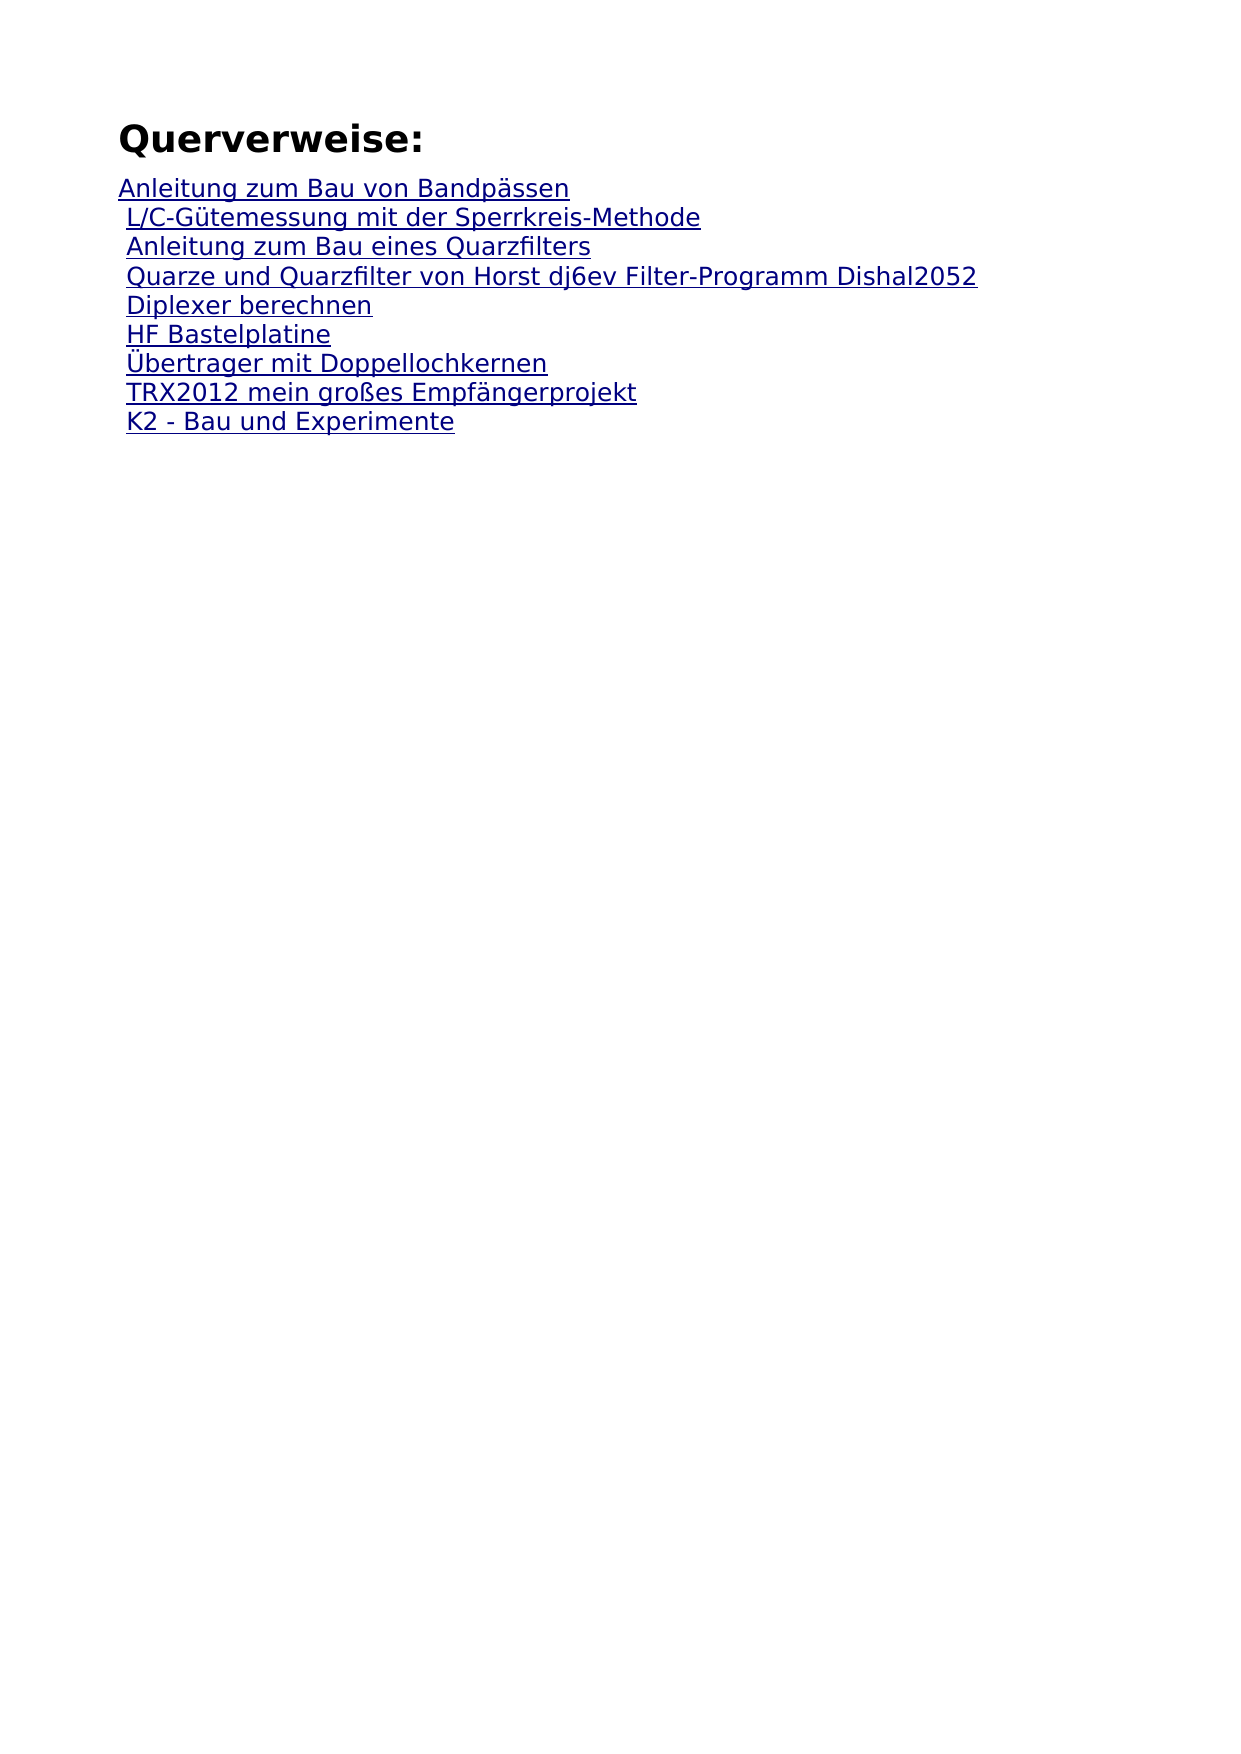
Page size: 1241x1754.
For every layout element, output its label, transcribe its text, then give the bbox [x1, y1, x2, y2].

text Anleitung zum Bau von Bandpässen L/C-Gütemessung mit der Sperrkreis-Methode Anleitung zum Bau eines Quarzfilters Quarze und Quarzfilter von Horst dj6ev Filter-Programm Dishal2052 Diplexer berechnen HF Bastelplatine Übertrager mit Doppellochkernen TRX2012 mein großes Empfängerprojekt K2 - Bau und Experimente [118, 174, 1122, 437]
subtitle Querverweise: [118, 118, 1122, 162]
